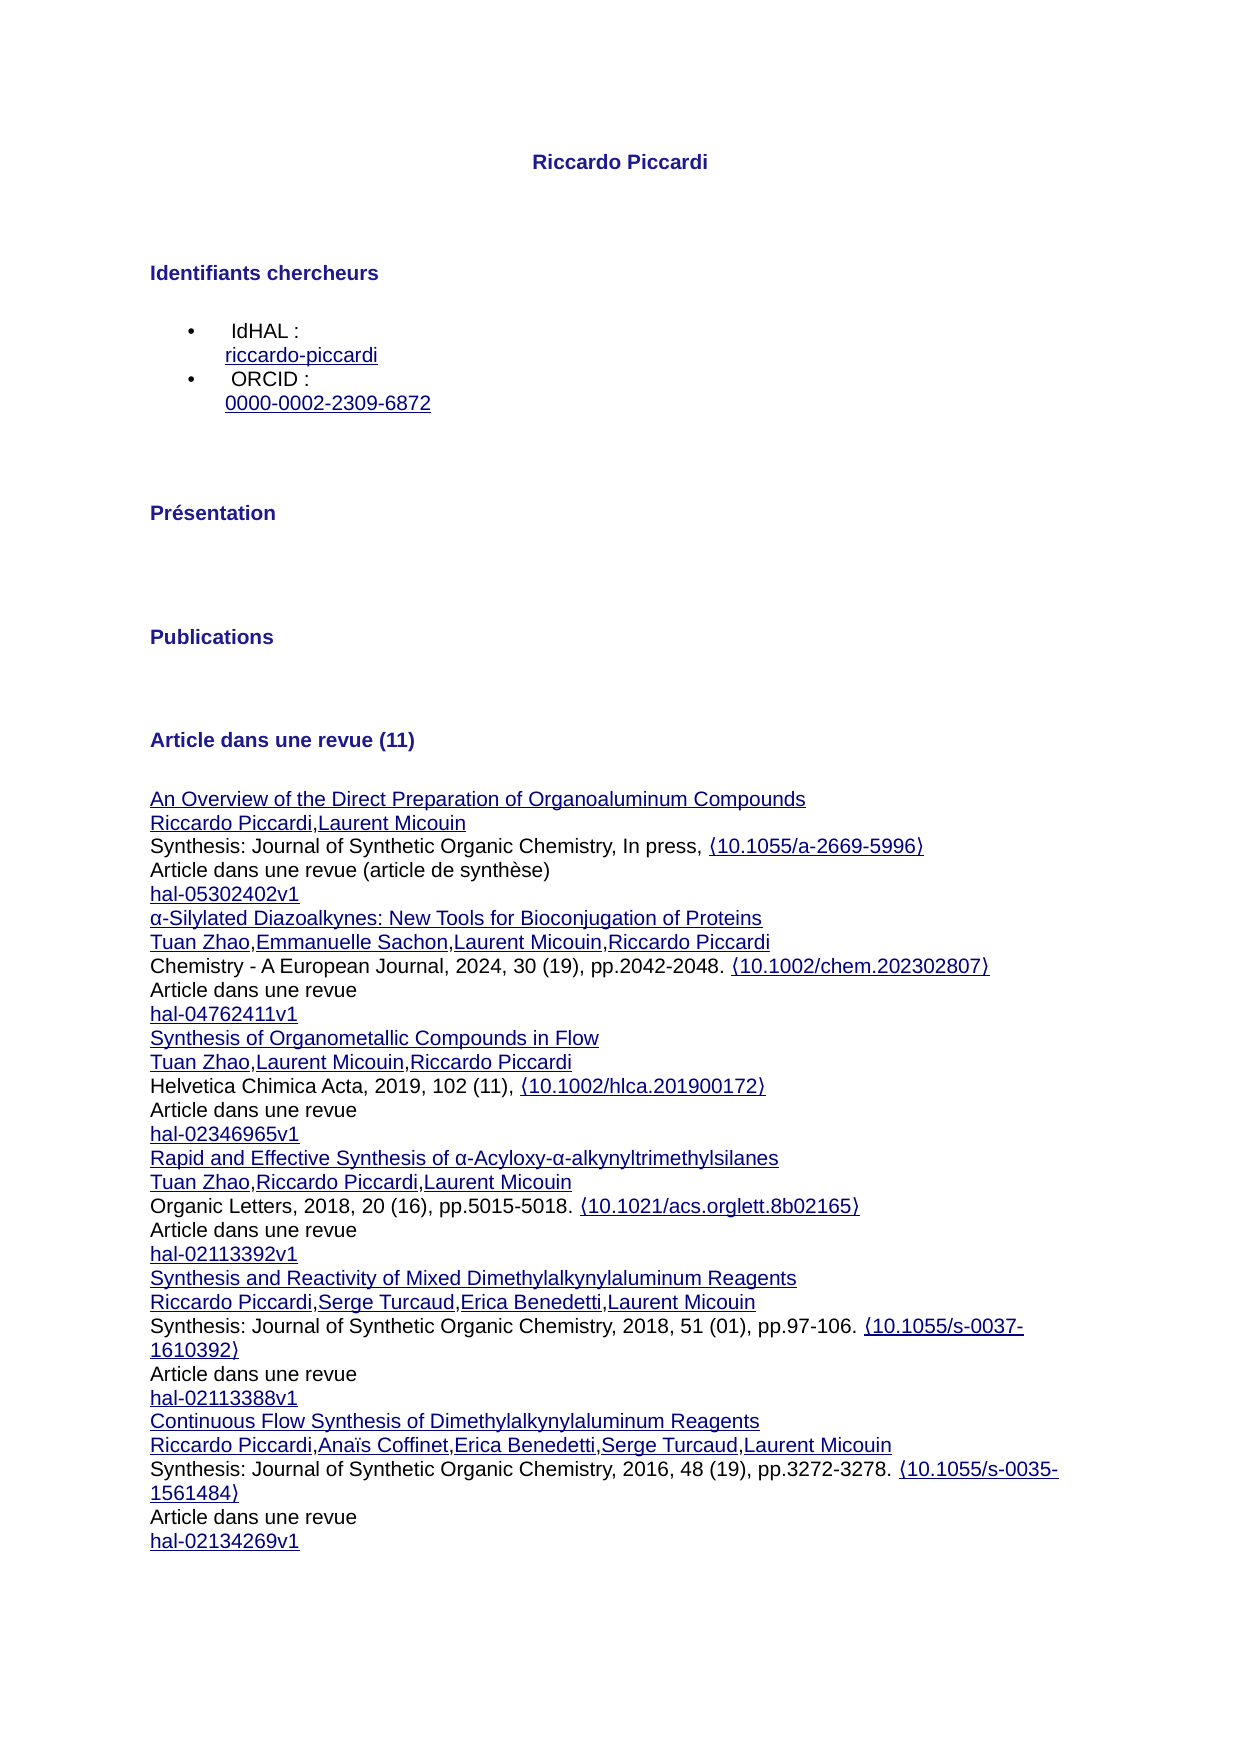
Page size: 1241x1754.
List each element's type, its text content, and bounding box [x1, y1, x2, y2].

subtitle Publications [150, 625, 1090, 649]
subtitle Article dans une revue (11) [150, 728, 1090, 752]
list 0000-0002-2309-6872 [187, 391, 1090, 414]
table_header An Overview of the Direct Preparation of Organoaluminum Compounds Riccardo Piccardi,Laurent Micouin Synthesis: Journal of Synthetic Organic Chemistry, In press, ⟨10.1055/a-2669-5996⟩ Article dans une revue (article de synthèse) hal-05302402v1 [150, 786, 1090, 906]
list IdHAL : [187, 319, 1090, 343]
subtitle Présentation [150, 501, 1090, 525]
table_cell Synthesis of Organometallic Compounds in Flow Tuan Zhao,Laurent Micouin,Riccardo Piccardi Helvetica Chimica Acta, 2019, 102 (11), ⟨10.1002/hlca.201900172⟩ Article dans une revue hal-02346965v1 [150, 1026, 1090, 1146]
subtitle Identifiants chercheurs [150, 260, 1090, 284]
table_cell Rapid and Effective Synthesis of α-Acyloxy-α-alkynyltrimethylsilanes Tuan Zhao,Riccardo Piccardi,Laurent Micouin Organic Letters, 2018, 20 (16), pp.5015-5018. ⟨10.1021/acs.orglett.8b02165⟩ Article dans une revue hal-02113392v1 [150, 1146, 1090, 1266]
list ORCID : [187, 367, 1090, 391]
table_cell Synthesis and Reactivity of Mixed Dimethylalkynylaluminum Reagents Riccardo Piccardi,Serge Turcaud,Erica Benedetti,Laurent Micouin Synthesis: Journal of Synthetic Organic Chemistry, 2018, 51 (01), pp.97-106. ⟨10.1055/s-0037-1610392⟩ Article dans une revue hal-02113388v1 [150, 1266, 1090, 1409]
table_cell Continuous Flow Synthesis of Dimethylalkynylaluminum Reagents Riccardo Piccardi,Anaïs Coffinet,Erica Benedetti,Serge Turcaud,Laurent Micouin Synthesis: Journal of Synthetic Organic Chemistry, 2016, 48 (19), pp.3272-3278. ⟨10.1055/s-0035-1561484⟩ Article dans une revue hal-02134269v1 [150, 1409, 1090, 1553]
table_cell α‐Silylated Diazoalkynes: New Tools for Bioconjugation of Proteins Tuan Zhao,Emmanuelle Sachon,Laurent Micouin,Riccardo Piccardi Chemistry - A European Journal, 2024, 30 (19), pp.2042-2048. ⟨10.1002/chem.202302807⟩ Article dans une revue hal-04762411v1 [150, 906, 1090, 1026]
subtitle Riccardo Piccardi [150, 150, 1090, 174]
list riccardo-piccardi [187, 343, 1090, 367]
